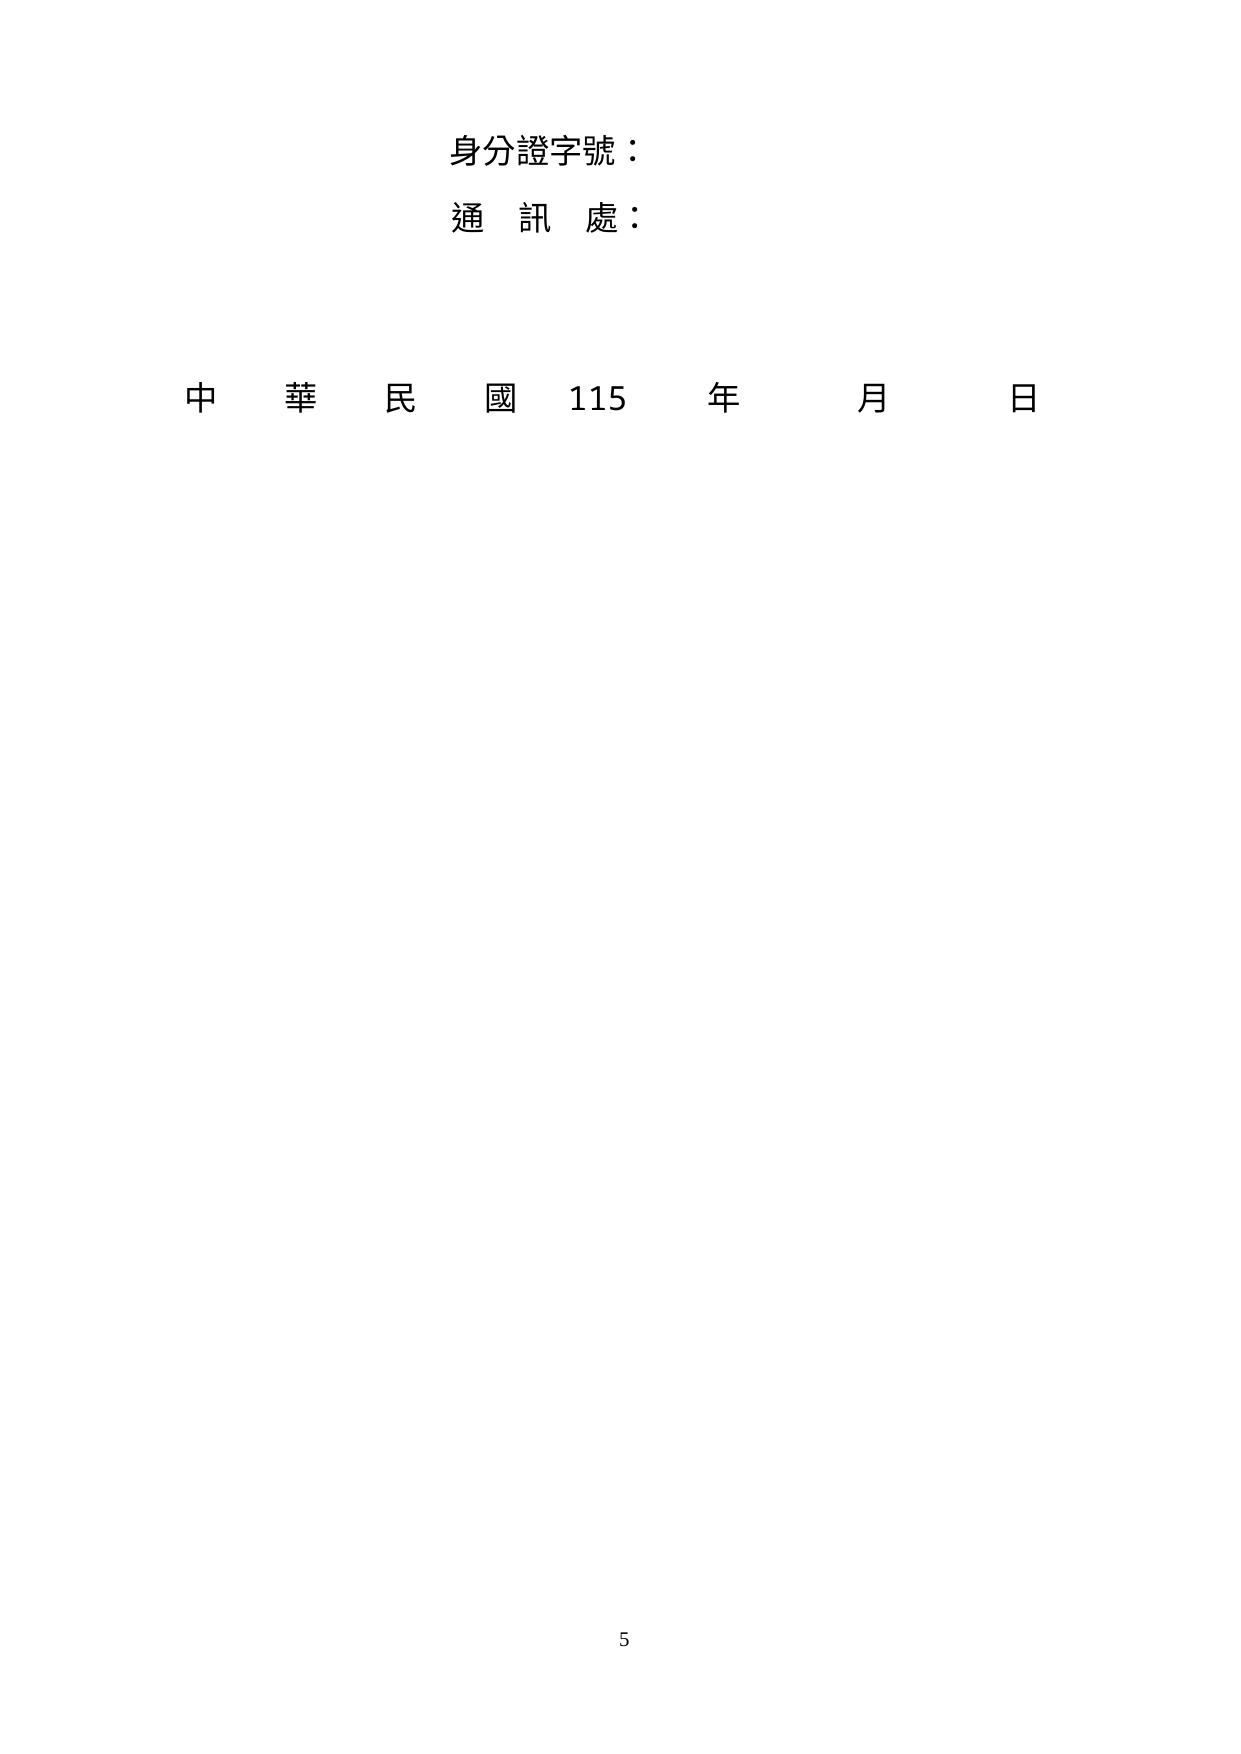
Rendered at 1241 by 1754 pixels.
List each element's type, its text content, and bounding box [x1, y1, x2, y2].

text 身分證字號： [118, 108, 1122, 170]
text 通 訊 處： [118, 174, 1122, 237]
text 中 華 民 國 115 年 月 日 [118, 372, 1122, 421]
